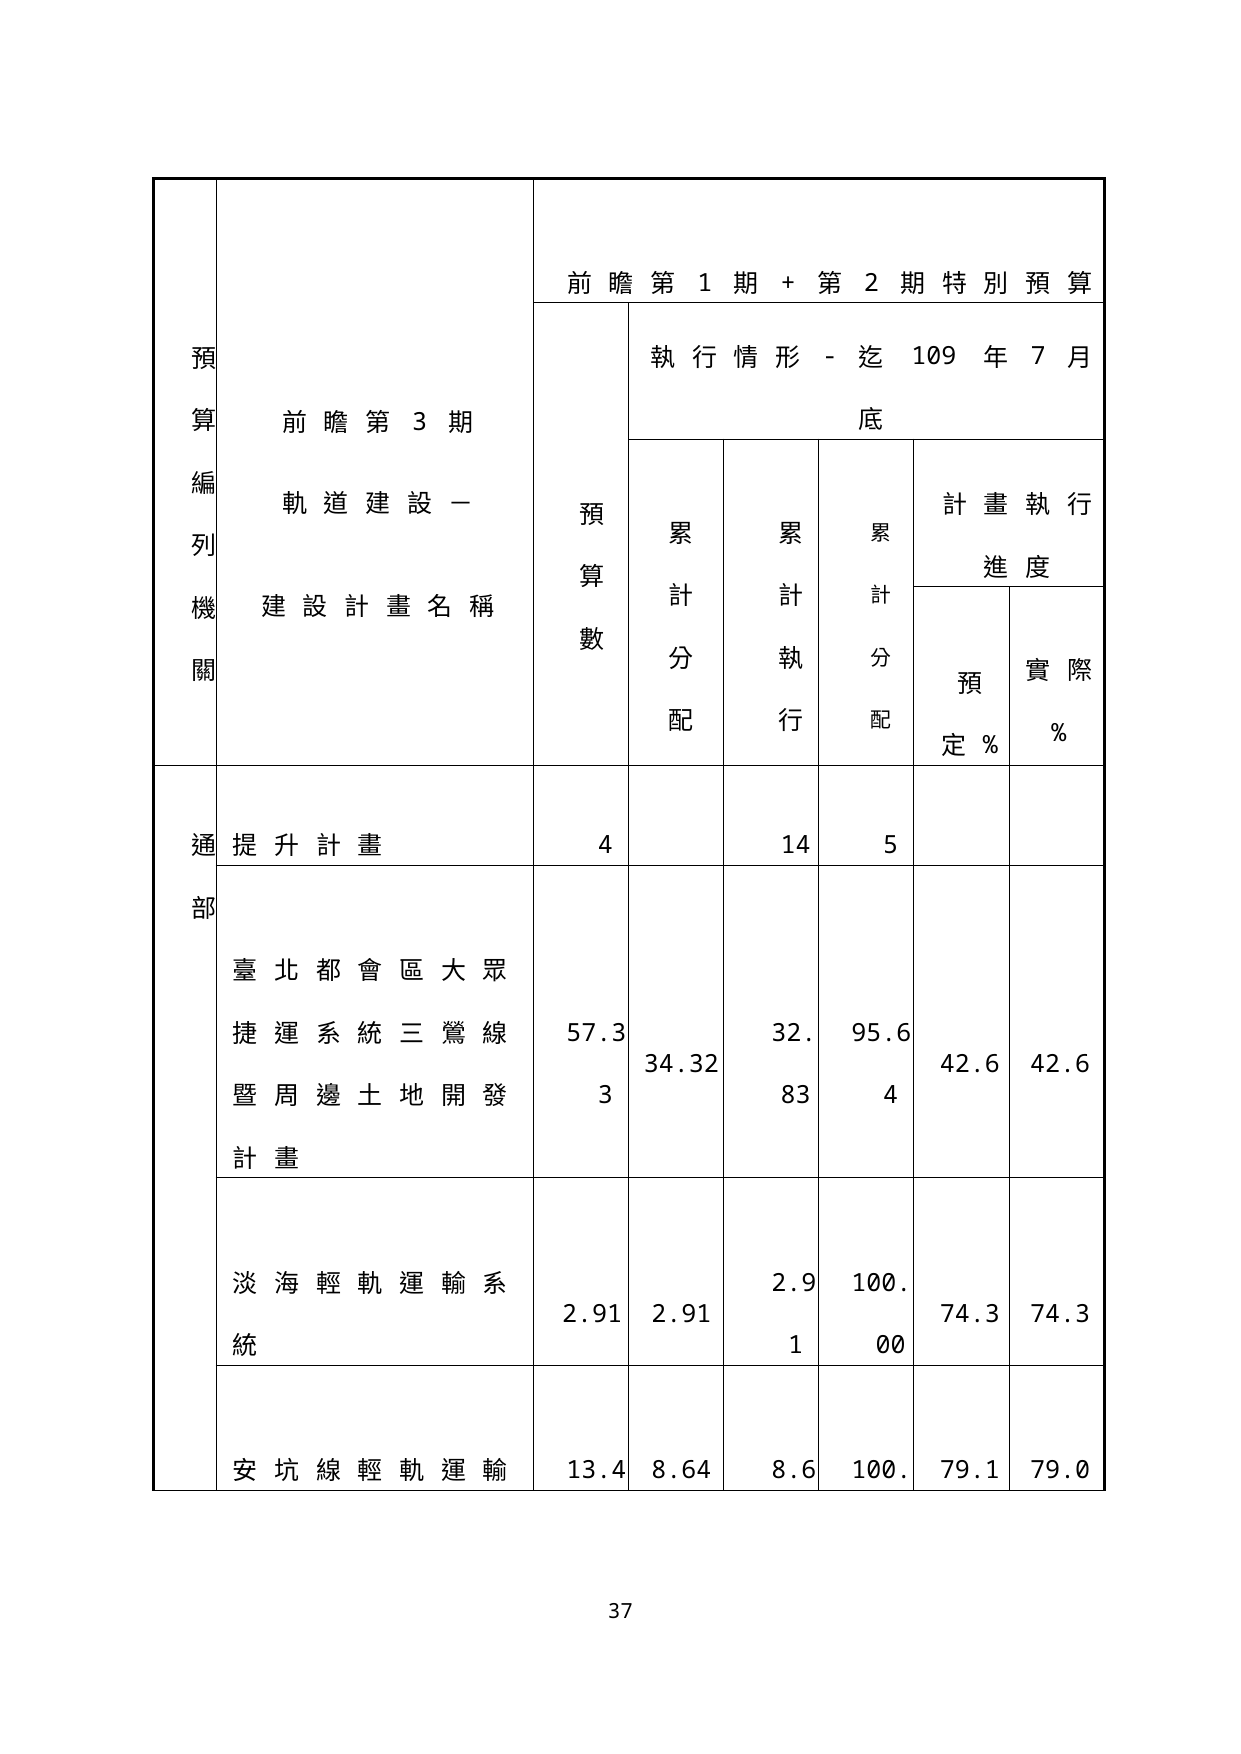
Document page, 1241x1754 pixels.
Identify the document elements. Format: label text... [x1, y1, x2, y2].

table_cell 計畫執行進度 [914, 440, 1103, 586]
table_cell 預算數 [534, 303, 628, 764]
table_cell 2.91 [724, 1178, 818, 1365]
table_header 前瞻第1期+第2期特別預算 [534, 180, 1103, 302]
table_cell 32.83 [724, 866, 818, 1177]
table_cell 累計執行數(2) [724, 440, 818, 764]
table_cell 預定% [914, 587, 1009, 764]
table_header 前瞻第3期 軌道建設－ 建設計畫名稱 [217, 180, 533, 764]
table_cell 24.14 [724, 766, 818, 865]
table_cell 累計分配預算執行率% =(2)/(1) [819, 440, 913, 764]
table_cell 4 [534, 766, 628, 865]
table_cell 42.6 [1010, 866, 1103, 1177]
table_cell 實際% [1010, 587, 1103, 764]
table_cell 13.4 [534, 1366, 628, 1490]
table_cell 95.64 [819, 866, 913, 1177]
table_cell 79.0 [1010, 1366, 1103, 1490]
table_cell 2.91 [629, 1178, 723, 1365]
table_cell 74.3 [1010, 1178, 1103, 1365]
table_cell 8.64 [629, 1366, 723, 1490]
table_cell 2.91 [534, 1178, 628, 1365]
table_cell 74.3 [914, 1178, 1009, 1365]
table_cell [1010, 766, 1103, 865]
table_cell 100.00 [819, 1178, 913, 1365]
table_cell [914, 766, 1009, 865]
table_cell 8.64 [724, 1366, 818, 1490]
table_cell 44.85 [819, 766, 913, 865]
table_header 預算編列機關 [155, 180, 216, 764]
table_cell 79.1 [914, 1366, 1009, 1490]
table_cell 57.33 [534, 866, 628, 1177]
table_cell 42.6 [914, 866, 1009, 1177]
table_cell 淡海輕軌運輸系統 [217, 1178, 533, 1365]
table_cell 執行情形-迄109年7月底 [629, 303, 1103, 438]
table_cell 通 部 [155, 766, 216, 1490]
table_cell 53.84 [629, 766, 723, 865]
table_cell 累計分配數(1) [629, 440, 723, 764]
table_cell 提升計畫 [217, 766, 533, 865]
table_cell 臺北都會區大眾捷運系統三鶯線暨周邊土地開發計畫 [217, 866, 533, 1177]
table_cell 安坑線輕軌運輸 [217, 1366, 533, 1490]
table_cell 100.00 [819, 1366, 913, 1490]
table_cell 34.32 [629, 866, 723, 1177]
